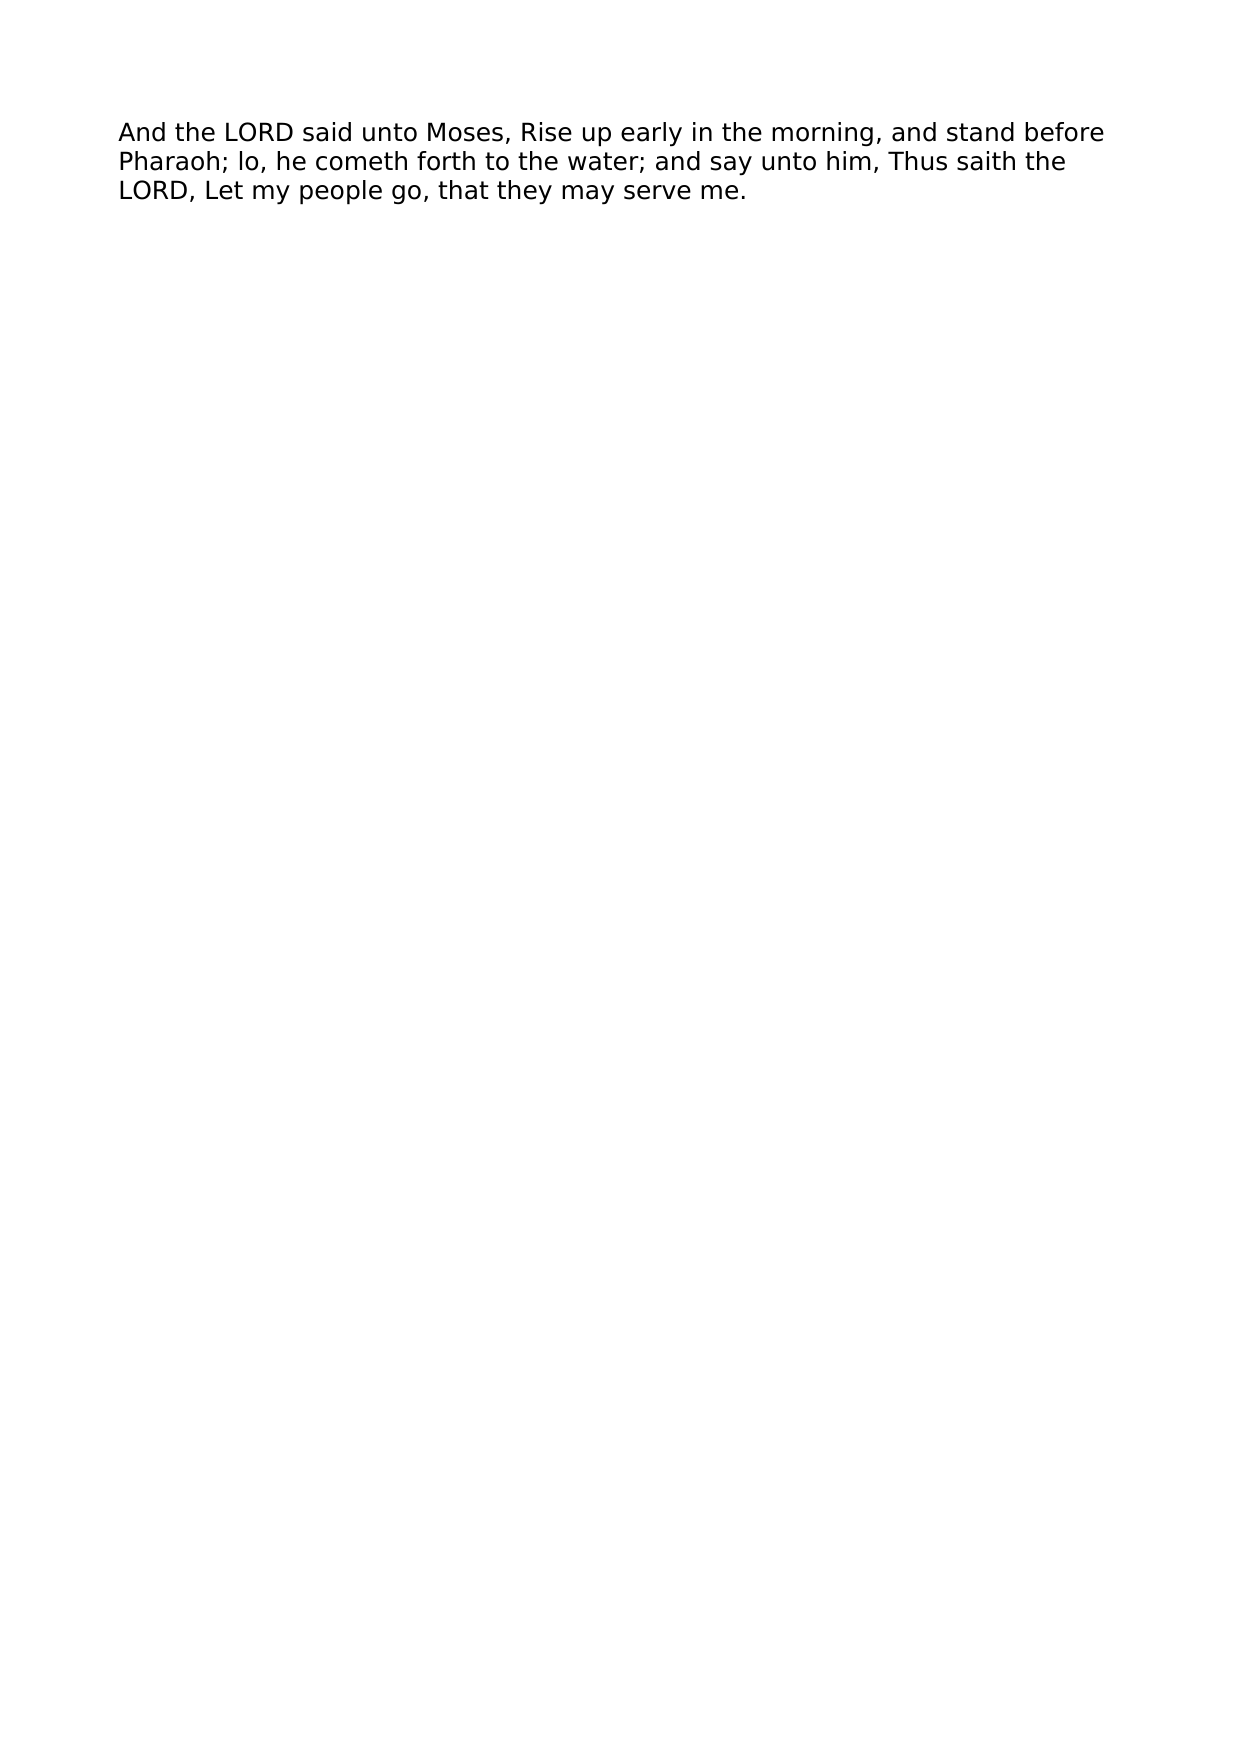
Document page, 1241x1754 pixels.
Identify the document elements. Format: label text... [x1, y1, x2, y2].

text And the LORD said unto Moses, Rise up early in the morning, and stand before Pharaoh; lo, he cometh forth to the water; and say unto him, Thus saith the LORD, Let my people go, that they may serve me. [118, 118, 1122, 206]
